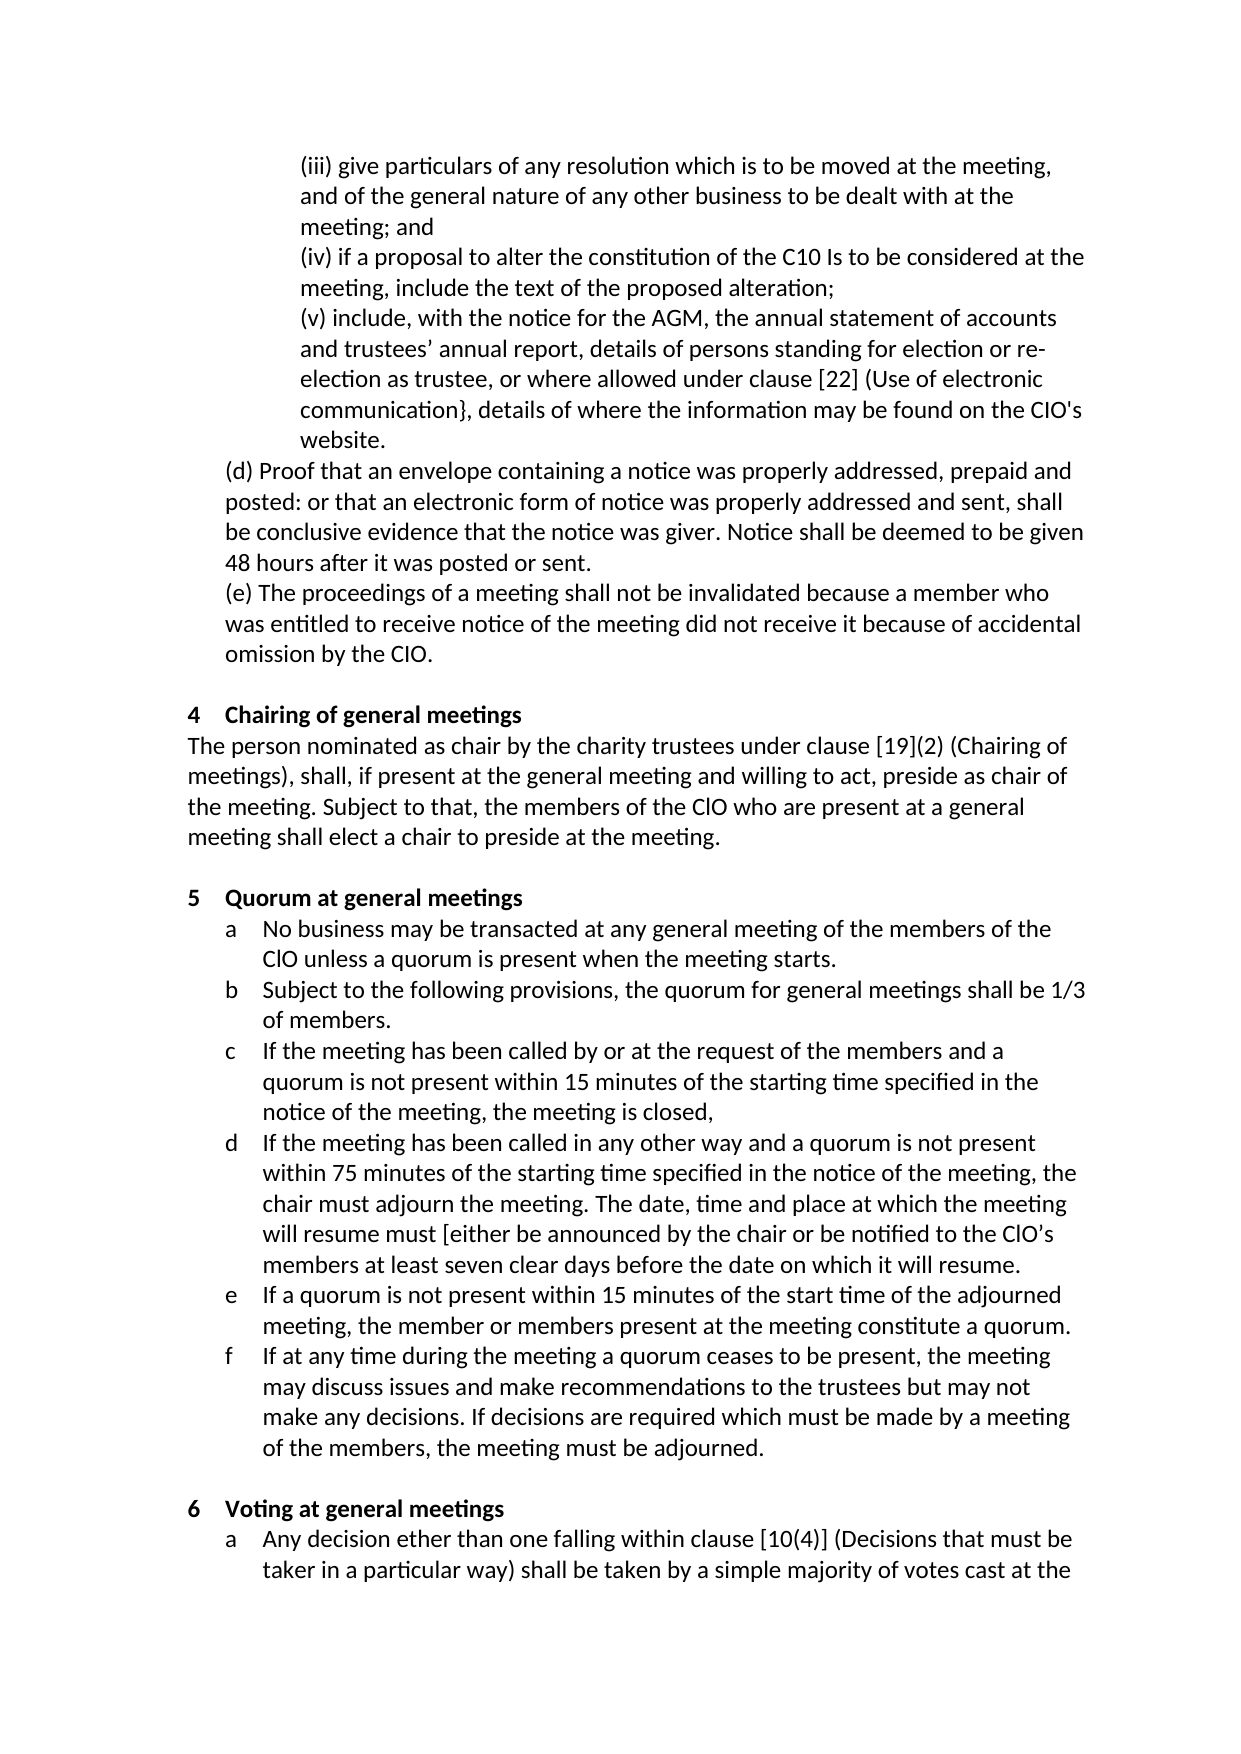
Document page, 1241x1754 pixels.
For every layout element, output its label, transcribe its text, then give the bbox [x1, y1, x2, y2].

text (v) include, with the notice for the AGM, the annual statement of accounts and trustees’ annual report, details of persons standing for election or re-election as trustee, or where allowed under clause [22] (Use of electronic communication}, details of where the information may be found on the CIO's website. [300, 303, 1090, 455]
text The person nominated as chair by the charity trustees under clause [19](2) (Chairing of meetings), shall, if present at the general meeting and willing to act, preside as chair of the meeting. Subject to that, the members of the ClO who are present at a general meeting shall elect a chair to preside at the meeting. [187, 730, 1090, 852]
list If a quorum is not present within 15 minutes of the start time of the adjourned meeting, the member or members present at the meeting constitute a quorum. [225, 1279, 1090, 1340]
list If the meeting has been called in any other way and a quorum is not present within 75 minutes of the starting time specified in the notice of the meeting, the chair must adjourn the meeting. The date, time and place at which the meeting will resume must [either be announced by the chair or be notified to the ClO’s members at least seven clear days before the date on which it will resume. [225, 1127, 1090, 1279]
list If the meeting has been called by or at the request of the members and a quorum is not present within 15 minutes of the starting time specified in the notice of the meeting, the meeting is closed, [225, 1035, 1090, 1127]
list Chairing of general meetings [187, 699, 1090, 730]
list Any decision ether than one falling within clause [10(4)] (Decisions that must be taker in a particular way) shall be taken by a simple majority of votes cast at the [225, 1523, 1090, 1584]
list Subject to the following provisions, the quorum for general meetings shall be 1/3 of members. [225, 974, 1090, 1035]
list Voting at general meetings [187, 1493, 1090, 1523]
text (iv) if a proposal to alter the constitution of the C10 Is to be considered at the meeting, include the text of the proposed alteration; [300, 242, 1090, 303]
list If at any time during the meeting a quorum ceases to be present, the meeting may discuss issues and make recommendations to the trustees but may not make any decisions. If decisions are required which must be made by a meeting of the members, the meeting must be adjourned. [225, 1340, 1090, 1462]
text (iii) give particulars of any resolution which is to be moved at the meeting, and of the general nature of any other business to be dealt with at the meeting; and [300, 150, 1090, 242]
list Quorum at general meetings [187, 882, 1090, 913]
text (e) The proceedings of a meeting shall not be invalidated because a member who was entitled to receive notice of the meeting did not receive it because of accidental omission by the CIO. [225, 577, 1090, 669]
list No business may be transacted at any general meeting of the members of the ClO unless a quorum is present when the meeting starts. [225, 913, 1090, 974]
text (d) Proof that an envelope containing a notice was properly addressed, prepaid and posted: or that an electronic form of notice was properly addressed and sent, shall be conclusive evidence that the notice was giver. Notice shall be deemed to be given 48 hours after it was posted or sent. [225, 455, 1090, 577]
